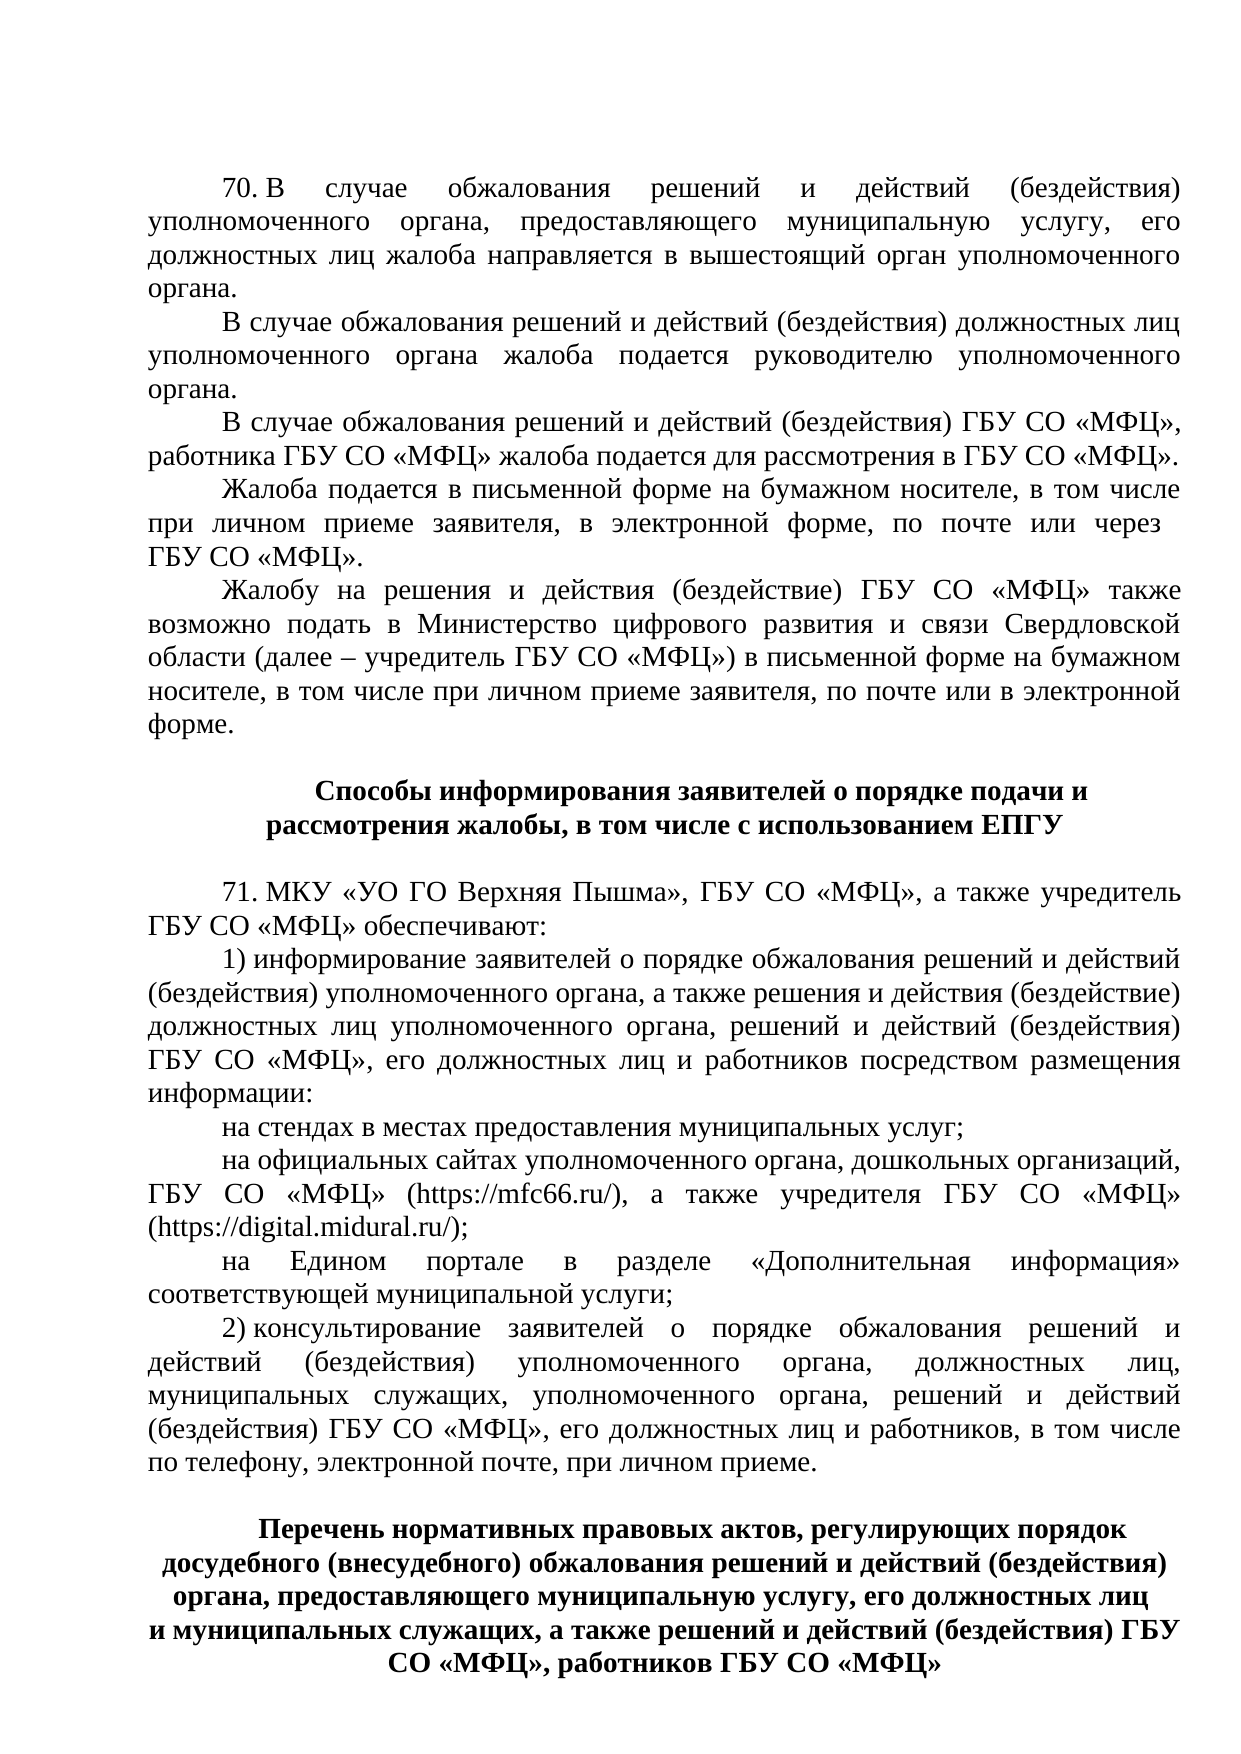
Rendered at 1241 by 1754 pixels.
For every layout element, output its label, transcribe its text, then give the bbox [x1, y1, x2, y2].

text на Едином портале в разделе «Дополнительная информация» соответствующей муниципальной услуги; [148, 1243, 1181, 1310]
text 2) консультирование заявителей о порядке обжалования решений и действий (бездействия) уполномоченного органа, должностных лиц, муниципальных служащих, уполномоченного органа, решений и действий (бездействия) ГБУ СО «МФЦ», его должностных лиц и работников, в том числе по телефону, электронной почте, при личном приеме. [148, 1310, 1181, 1478]
text 71. МКУ «УО ГО Верхняя Пышма», ГБУ СО «МФЦ», а также учредитель ГБУ СО «МФЦ» обеспечивают: [148, 874, 1181, 941]
text 1) информирование заявителей о порядке обжалования решений и действий (бездействия) уполномоченного органа, а также решения и действия (бездействие) должностных лиц уполномоченного органа, решений и действий (бездействия) ГБУ СО «МФЦ», его должностных лиц и работников посредством размещения информации: [148, 941, 1181, 1109]
text 70. В случае обжалования решений и действий (бездействия) уполномоченного органа, предоставляющего муниципальную услугу, его должностных лиц жалоба направляется в вышестоящий орган уполномоченного органа. [148, 170, 1181, 304]
text В случае обжалования решений и действий (бездействия) ГБУ СО «МФЦ», работника ГБУ СО «МФЦ» жалоба подается для рассмотрения в ГБУ СО «МФЦ». [148, 404, 1181, 472]
text Способы информирования заявителей о порядке подачи и рассмотрения жалобы, в том числе с использованием ЕПГУ [148, 773, 1181, 841]
text Перечень нормативных правовых актов, регулирующих порядок досудебного (внесудебного) обжалования решений и действий (бездействия) органа, предоставляющего муниципальную услугу, его должностных лиц и муниципальных служащих, а также решений и действий (бездействия) ГБУ СО «МФЦ», работников ГБУ СО «МФЦ» [148, 1511, 1181, 1679]
text В случае обжалования решений и действий (бездействия) должностных лиц уполномоченного органа жалоба подается руководителю уполномоченного органа. [148, 304, 1181, 404]
text на стендах в местах предоставления муниципальных услуг; [148, 1109, 1181, 1142]
text Жалоба подается в письменной форме на бумажном носителе, в том числе при личном приеме заявителя, в электронной форме, по почте или через ГБУ СО «МФЦ». [148, 472, 1181, 572]
text на официальных сайтах уполномоченного органа, дошкольных организаций, ГБУ СО «МФЦ» (https://mfc66.ru/), а также учредителя ГБУ СО «МФЦ» (https://digital.midural.ru/); [148, 1142, 1181, 1243]
text Жалобу на решения и действия (бездействие) ГБУ СО «МФЦ» также возможно подать в Министерство цифрового развития и связи Свердловской области (далее – учредитель ГБУ СО «МФЦ») в письменной форме на бумажном носителе, в том числе при личном приеме заявителя, по почте или в электронной форме. [148, 572, 1181, 740]
